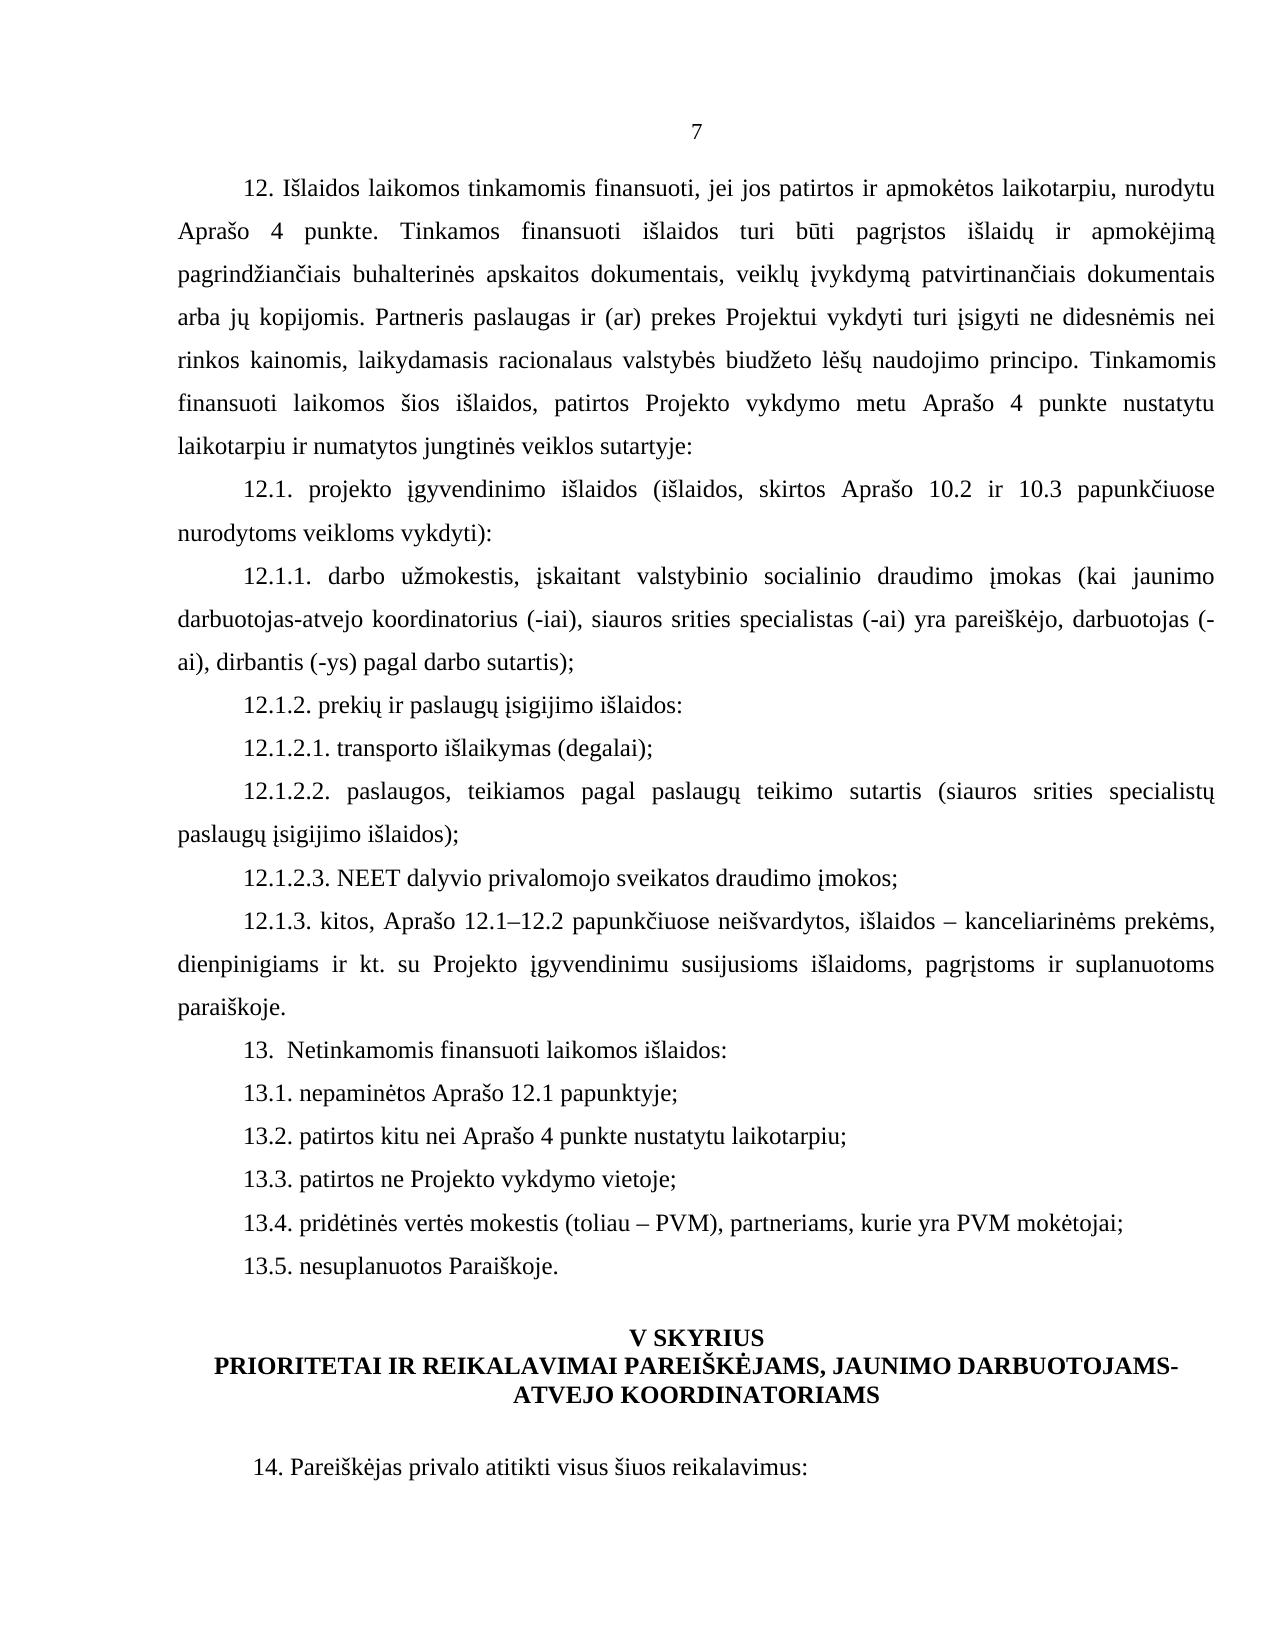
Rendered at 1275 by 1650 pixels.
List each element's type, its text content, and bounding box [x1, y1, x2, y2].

text 13.5. nesuplanuotos Paraiškoje. [177, 1251, 1216, 1279]
text 12.1.2. prekių ir paslaugų įsigijimo išlaidos: [177, 690, 1216, 719]
text PRIORITETAI IR REIKALAVIMAI PAREIŠKĖJAMS, JAUNIMO DARBUOTOJAMS-ATVEJO KOORDINATORIAMS [177, 1351, 1216, 1409]
text V SKYRIUS [177, 1323, 1216, 1351]
text 12.1.3. kitos, Aprašo 12.1–12.2 papunkčiuose neišvardytos, išlaidos – kanceliarinėms prekėms, dienpinigiams ir kt. su Projekto įgyvendinimu susijusioms išlaidoms, pagrįstoms ir suplanuotoms paraiškoje. [177, 906, 1216, 1021]
text 13.3. patirtos ne Projekto vykdymo vietoje; [177, 1164, 1216, 1193]
text 12. Išlaidos laikomos tinkamomis finansuoti, jei jos patirtos ir apmokėtos laikotarpiu, nurodytu Aprašo 4 punkte. Tinkamos finansuoti išlaidos turi būti pagrįstos išlaidų ir apmokėjimą pagrindžiančiais buhalterinės apskaitos dokumentais, veiklų įvykdymą patvirtinančiais dokumentais arba jų kopijomis. Partneris paslaugas ir (ar) prekes Projektui vykdyti turi įsigyti ne didesnėmis nei rinkos kainomis, laikydamasis racionalaus valstybės biudžeto lėšų naudojimo principo. Tinkamomis finansuoti laikomos šios išlaidos, patirtos Projekto vykdymo metu Aprašo 4 punkte nustatytu laikotarpiu ir numatytos jungtinės veiklos sutartyje: [177, 173, 1216, 460]
text 12.1. projekto įgyvendinimo išlaidos (išlaidos, skirtos Aprašo 10.2 ir 10.3 papunkčiuose nurodytoms veikloms vykdyti): [177, 474, 1216, 546]
text 12.1.2.1. transporto išlaikymas (degalai); [177, 733, 1216, 762]
text 12.1.1. darbo užmokestis, įskaitant valstybinio socialinio draudimo įmokas (kai jaunimo darbuotojas-atvejo koordinatorius (-iai), siauros srities specialistas (-ai) yra pareiškėjo, darbuotojas (-ai), dirbantis (-ys) pagal darbo sutartis); [177, 561, 1216, 676]
text 14. Pareiškėjas privalo atitikti visus šiuos reikalavimus: [177, 1452, 1216, 1481]
text 13.1. nepaminėtos Aprašo 12.1 papunktyje; [177, 1078, 1216, 1107]
text 12.1.2.2. paslaugos, teikiamos pagal paslaugų teikimo sutartis (siauros srities specialistų paslaugų įsigijimo išlaidos); [177, 776, 1216, 848]
text 13.2. patirtos kitu nei Aprašo 4 punkte nustatytu laikotarpiu; [177, 1121, 1216, 1150]
text 12.1.2.3. NEET dalyvio privalomojo sveikatos draudimo įmokos; [177, 863, 1216, 891]
text 13.4. pridėtinės vertės mokestis (toliau – PVM), partneriams, kurie yra PVM mokėtojai; [177, 1208, 1216, 1236]
text 13. Netinkamomis finansuoti laikomos išlaidos: [177, 1035, 1216, 1064]
